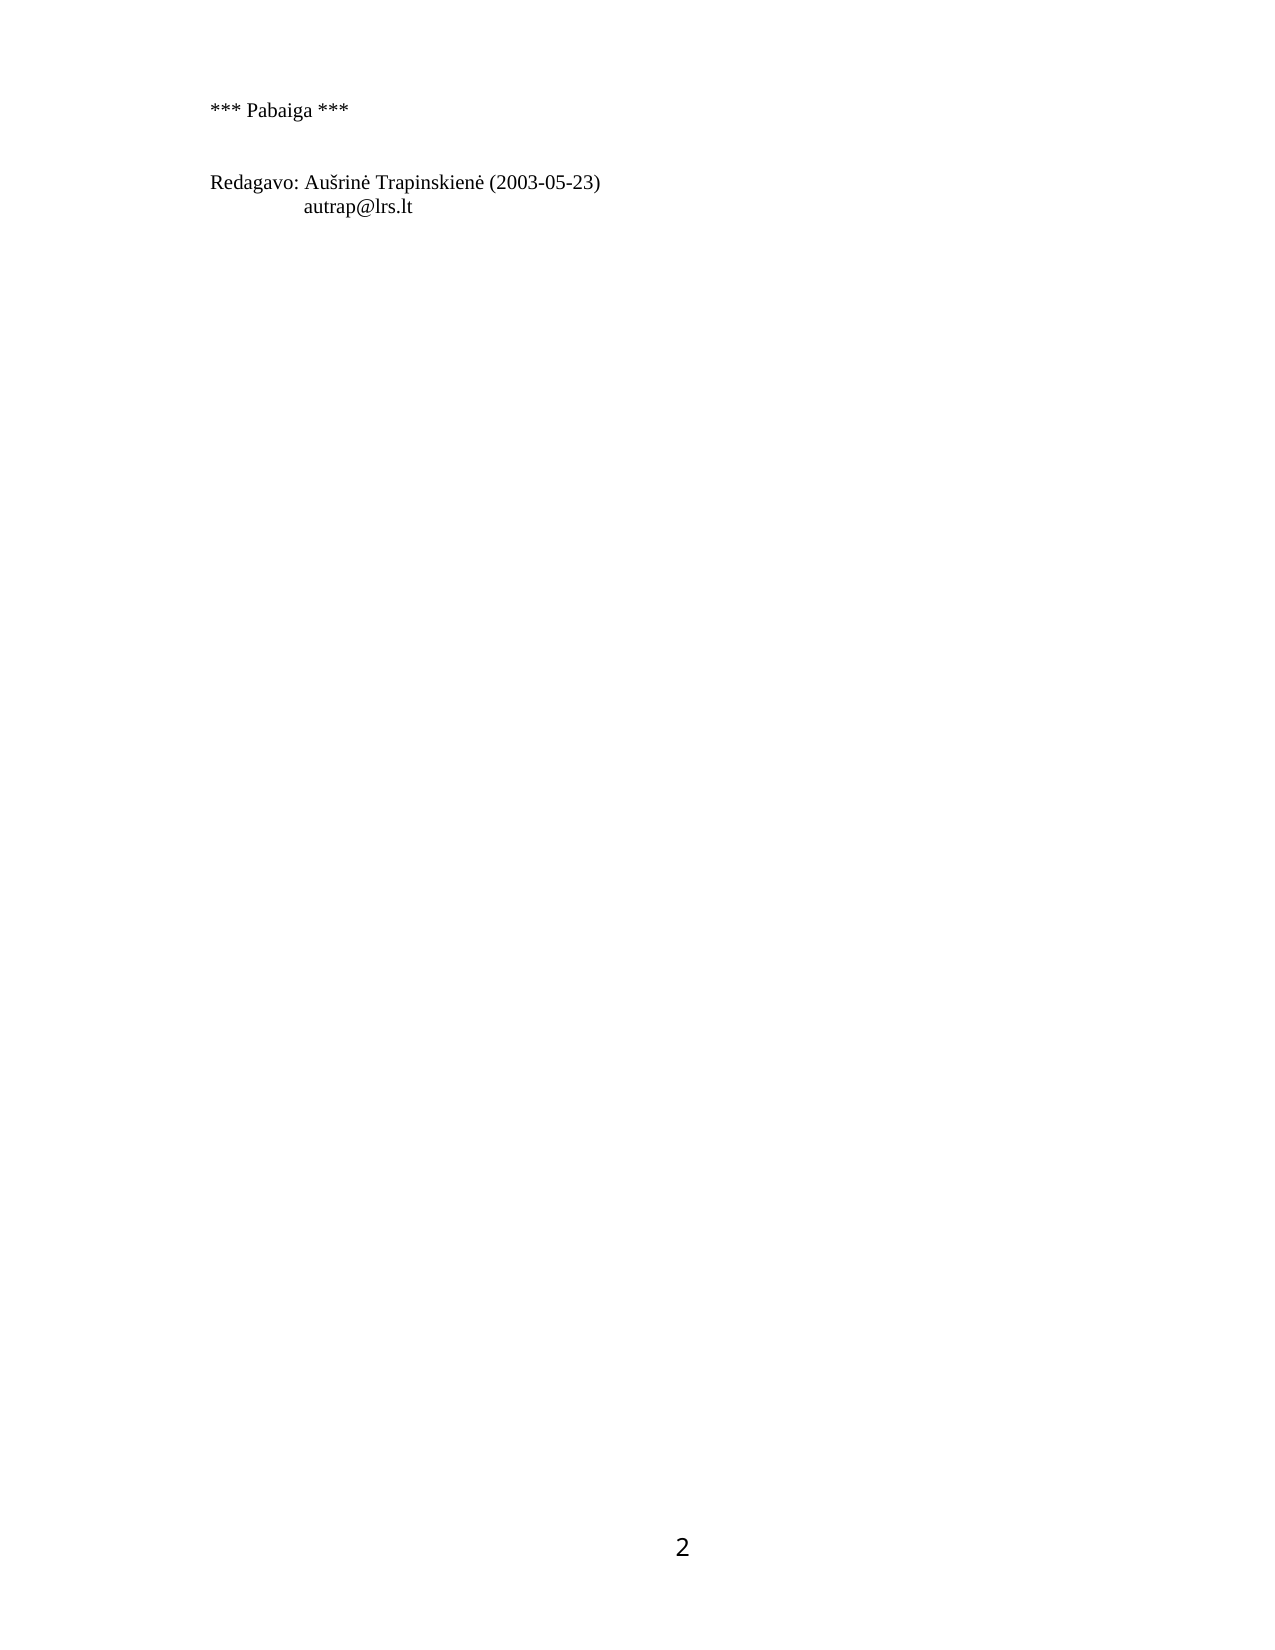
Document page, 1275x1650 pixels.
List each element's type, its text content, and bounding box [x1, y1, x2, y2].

text Redagavo: Aušrinė Trapinskienė (2003-05-23) [210, 170, 1155, 194]
text autrap@lrs.lt [210, 194, 1155, 218]
text *** Pabaiga *** [210, 98, 1155, 122]
